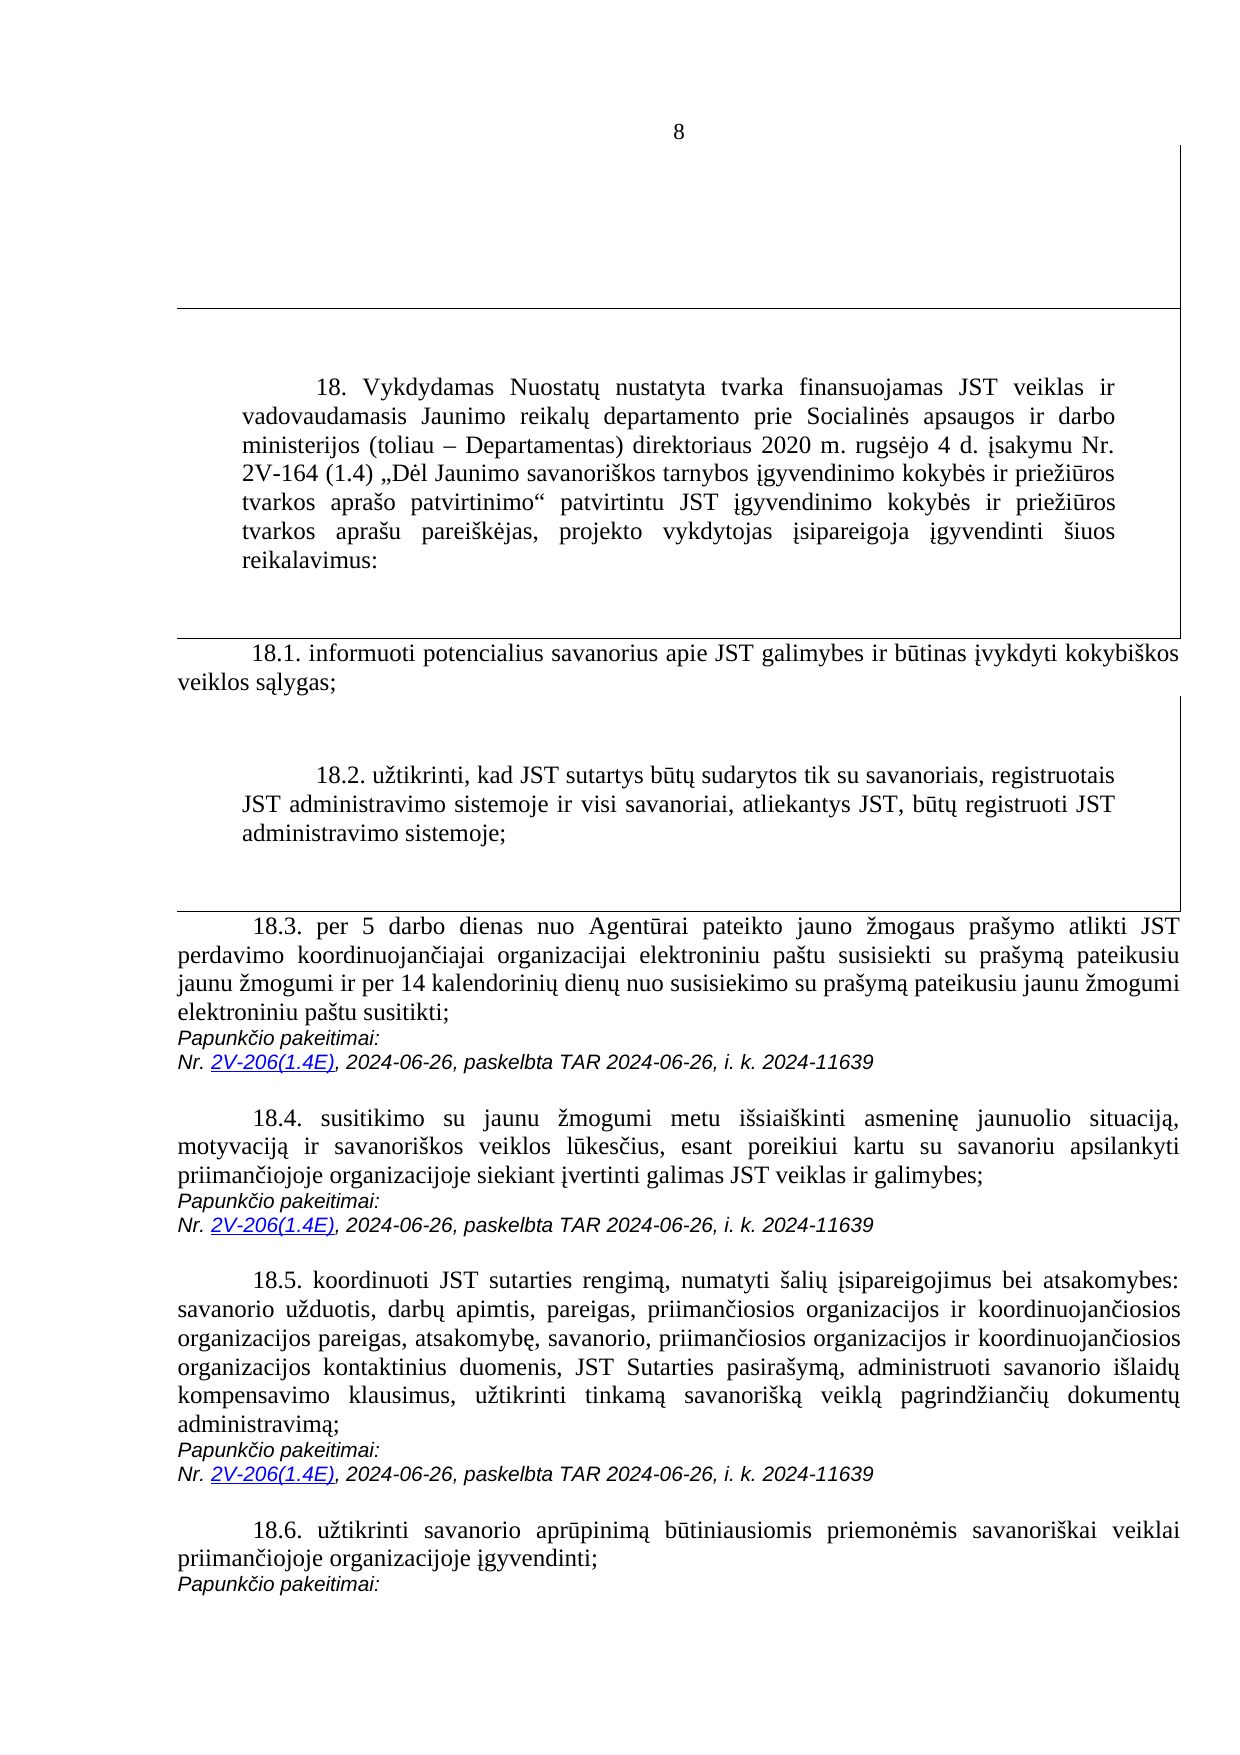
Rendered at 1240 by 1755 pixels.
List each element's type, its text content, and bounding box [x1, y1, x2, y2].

text 18.2. užtikrinti, kad JST sutartys būtų sudarytos tik su savanoriais, registruotais JST administravimo sistemoje ir visi savanoriai, atliekantys JST, būtų registruoti JST administravimo sistemoje; [177, 696, 1180, 911]
text Nr. 2V-206(1.4E), 2024-06-26, paskelbta TAR 2024-06-26, i. k. 2024-11639 [177, 1213, 1181, 1237]
text Nr. 2V-206(1.4E), 2024-06-26, paskelbta TAR 2024-06-26, i. k. 2024-11639 [177, 1462, 1181, 1486]
text Papunkčio pakeitimai: [177, 1189, 1181, 1213]
text 18.6. užtikrinti savanorio aprūpinimą būtiniausiomis priemonėmis savanoriškai veiklai priimančiojoje organizacijoje įgyvendinti; [177, 1515, 1181, 1572]
text 18.3. per 5 darbo dienas nuo Agentūrai pateikto jauno žmogaus prašymo atlikti JST perdavimo koordinuojančiajai organizacijai elektroniniu paštu susisiekti su prašymą pateikusiu jaunu žmogumi ir per 14 kalendorinių dienų nuo susisiekimo su prašymą pateikusiu jaunu žmogumi elektroniniu paštu susitikti; [177, 911, 1181, 1026]
text Papunkčio pakeitimai: [177, 1438, 1181, 1462]
text 18.5. koordinuoti JST sutarties rengimą, numatyti šalių įsipareigojimus bei atsakomybes: savanorio užduotis, darbų apimtis, pareigas, priimančiosios organizacijos ir koordinuojančiosios organizacijos pareigas, atsakomybę, savanorio, priimančiosios organizacijos ir koordinuojančiosios organizacijos kontaktinius duomenis, JST Sutarties pasirašymą, administruoti savanorio išlaidų kompensavimo klausimus, užtikrinti tinkamą savanorišką veiklą pagrindžiančių dokumentų administravimą; [177, 1266, 1181, 1438]
text 18.1. informuoti potencialius savanorius apie JST galimybes ir būtinas įvykdyti kokybiškos veiklos sąlygas; [177, 638, 1181, 696]
text 18. Vykdydamas Nuostatų nustatyta tvarka finansuojamas JST veiklas ir vadovaudamasis Jaunimo reikalų departamento prie Socialinės apsaugos ir darbo ministerijos (toliau – Departamentas) direktoriaus 2020 m. rugsėjo 4 d. įsakymu Nr. 2V-164 (1.4) „Dėl Jaunimo savanoriškos tarnybos įgyvendinimo kokybės ir priežiūros tvarkos aprašo patvirtinimo“ patvirtintu JST įgyvendinimo kokybės ir priežiūros tvarkos aprašu pareiškėjas, projekto vykdytojas įsipareigoja įgyvendinti šiuos reikalavimus: [177, 308, 1180, 638]
text 18.4. susitikimo su jaunu žmogumi metu išsiaiškinti asmeninę jaunuolio situaciją, motyvaciją ir savanoriškos veiklos lūkesčius, esant poreikiui kartu su savanoriu apsilankyti priimančiojoje organizacijoje siekiant įvertinti galimas JST veiklas ir galimybes; [177, 1103, 1181, 1189]
text Papunkčio pakeitimai: [177, 1026, 1181, 1050]
text Papunkčio pakeitimai: [177, 1572, 1181, 1596]
text Nr. 2V-206(1.4E), 2024-06-26, paskelbta TAR 2024-06-26, i. k. 2024-11639 [177, 1050, 1181, 1074]
